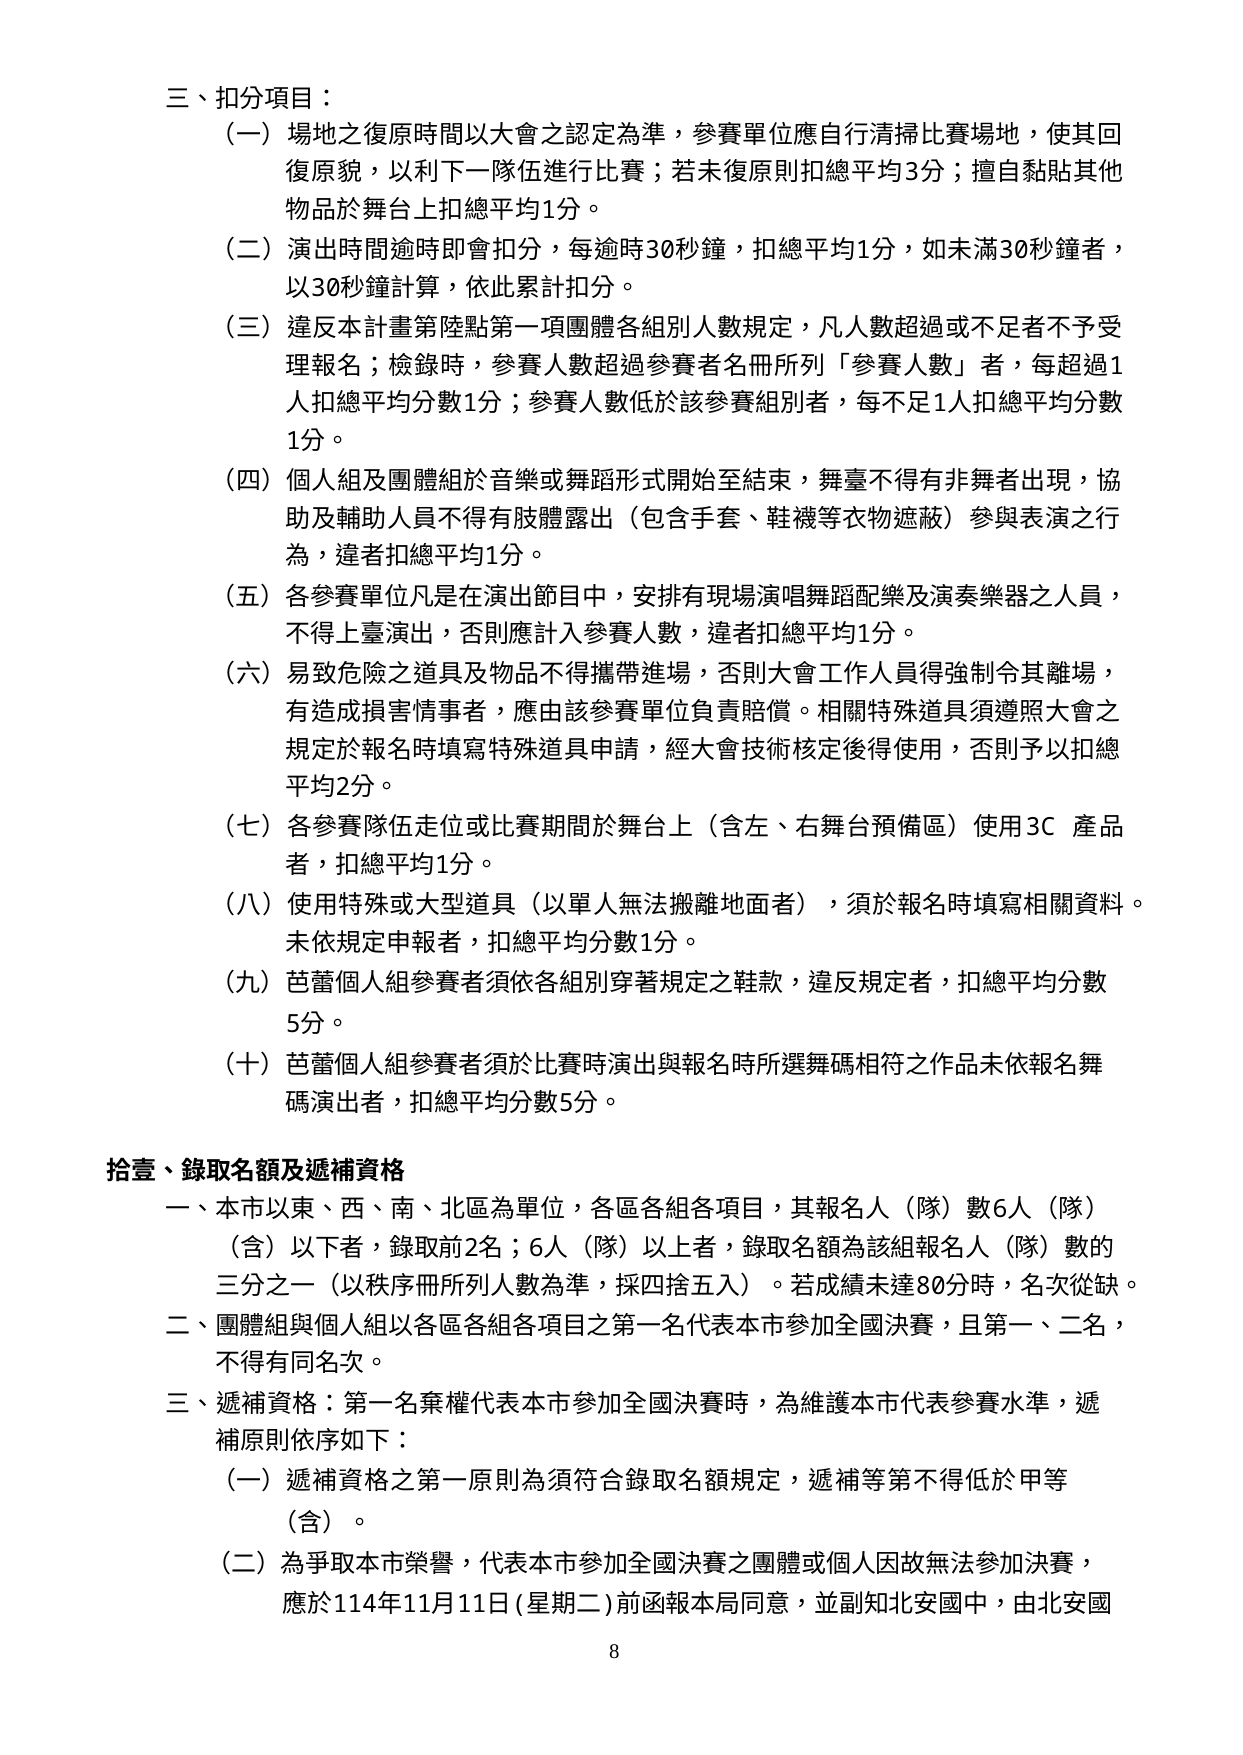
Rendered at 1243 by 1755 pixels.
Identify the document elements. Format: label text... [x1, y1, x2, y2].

text （二）為爭取本市榮譽，代表本市參加全國決賽之團體或個人因故無法參加決賽，應於114年11月11日(星期二)前函報本局同意，並副知北安國中，由北安國 [206, 1543, 1122, 1620]
text （二）演出時間逾時即會扣分，每逾時30秒鐘，扣總平均1分，如未滿30秒鐘者，以30秒鐘計算，依此累計扣分。 [211, 230, 1125, 304]
text （一）場地之復原時間以大會之認定為準，參賽單位應自行清掃比賽場地，使其回復原貌，以利下一隊伍進行比賽；若未復原則扣總平均3分；擅自黏貼其他物品於舞台上扣總平均1分。 [211, 114, 1124, 226]
text （五）各參賽單位凡是在演出節目中，安排有現場演唱舞蹈配樂及演奏樂器之人員，不得上臺演出，否則應計入參賽人數，違者扣總平均1分。 [211, 576, 1148, 650]
text 一、本市以東、西、南、北區為單位，各區各組各項目，其報名人（隊）數6人（隊） [165, 1189, 1184, 1225]
subtitle 拾壹、錄取名額及遞補資格 [106, 1150, 1184, 1186]
text 三、遞補資格：第一名棄權代表本市參加全國決賽時，為維護本市代表參賽水準，遞補原則依序如下： [165, 1383, 1124, 1457]
text 二、團體組與個人組以各區各組各項目之第一名代表本市參加全國決賽，且第一、二名， 不得有同名次。 [165, 1305, 1149, 1379]
text （含）。 [272, 1502, 1184, 1538]
text （三）違反本計畫第陸點第一項團體各組別人數規定，凡人數超過或不足者不予受理報名；檢錄時，參賽人數超過參賽者名冊所列「參賽人數」者，每超過1人扣總平均分數1分；參賽人數低於該參賽組別者，每不足1人扣總平均分數 1分。 [211, 307, 1124, 457]
text （含）以下者，錄取前2名；6人（隊）以上者，錄取名額為該組報名人（隊）數的 三分之一（以秩序冊所列人數為準，採四捨五入）。若成績未達80分時，名次從缺。 [216, 1227, 1149, 1301]
text （一）遞補資格之第一原則為須符合錄取名額規定，遞補等第不得低於甲等 [211, 1461, 1184, 1497]
text （九）芭蕾個人組參賽者須依各組別穿著規定之鞋款，違反規定者，扣總平均分數 [211, 962, 1184, 999]
text （六）易致危險之道具及物品不得攜帶進場，否則大會工作人員得強制令其離場，有造成損害情事者，應由該參賽單位負責賠償。相關特殊道具須遵照大會之規定於報名時填寫特殊道具申請，經大會技術核定後得使用，否則予以扣總平均2分。 [211, 654, 1123, 803]
text （四）個人組及團體組於音樂或舞蹈形式開始至結束，舞臺不得有非舞者出現，協助及輔助人員不得有肢體露出（包含手套、鞋襪等衣物遮蔽）參與表演之行為，違者扣總平均1分。 [211, 461, 1123, 572]
text （七）各參賽隊伍走位或比賽期間於舞台上（含左、右舞台預備區）使用3C 產品者，扣總平均1分。 [211, 807, 1124, 881]
text 5分。 [286, 1004, 1184, 1040]
text 三、扣分項目： [165, 78, 1184, 114]
text （八）使用特殊或大型道具（以單人無法搬離地面者），須於報名時填寫相關資料。未依規定申報者，扣總平均分數1分。 [211, 884, 1148, 958]
text （十）芭蕾個人組參賽者須於比賽時演出與報名時所選舞碼相符之作品未依報名舞碼演出者，扣總平均分數5分。 [211, 1045, 1123, 1119]
